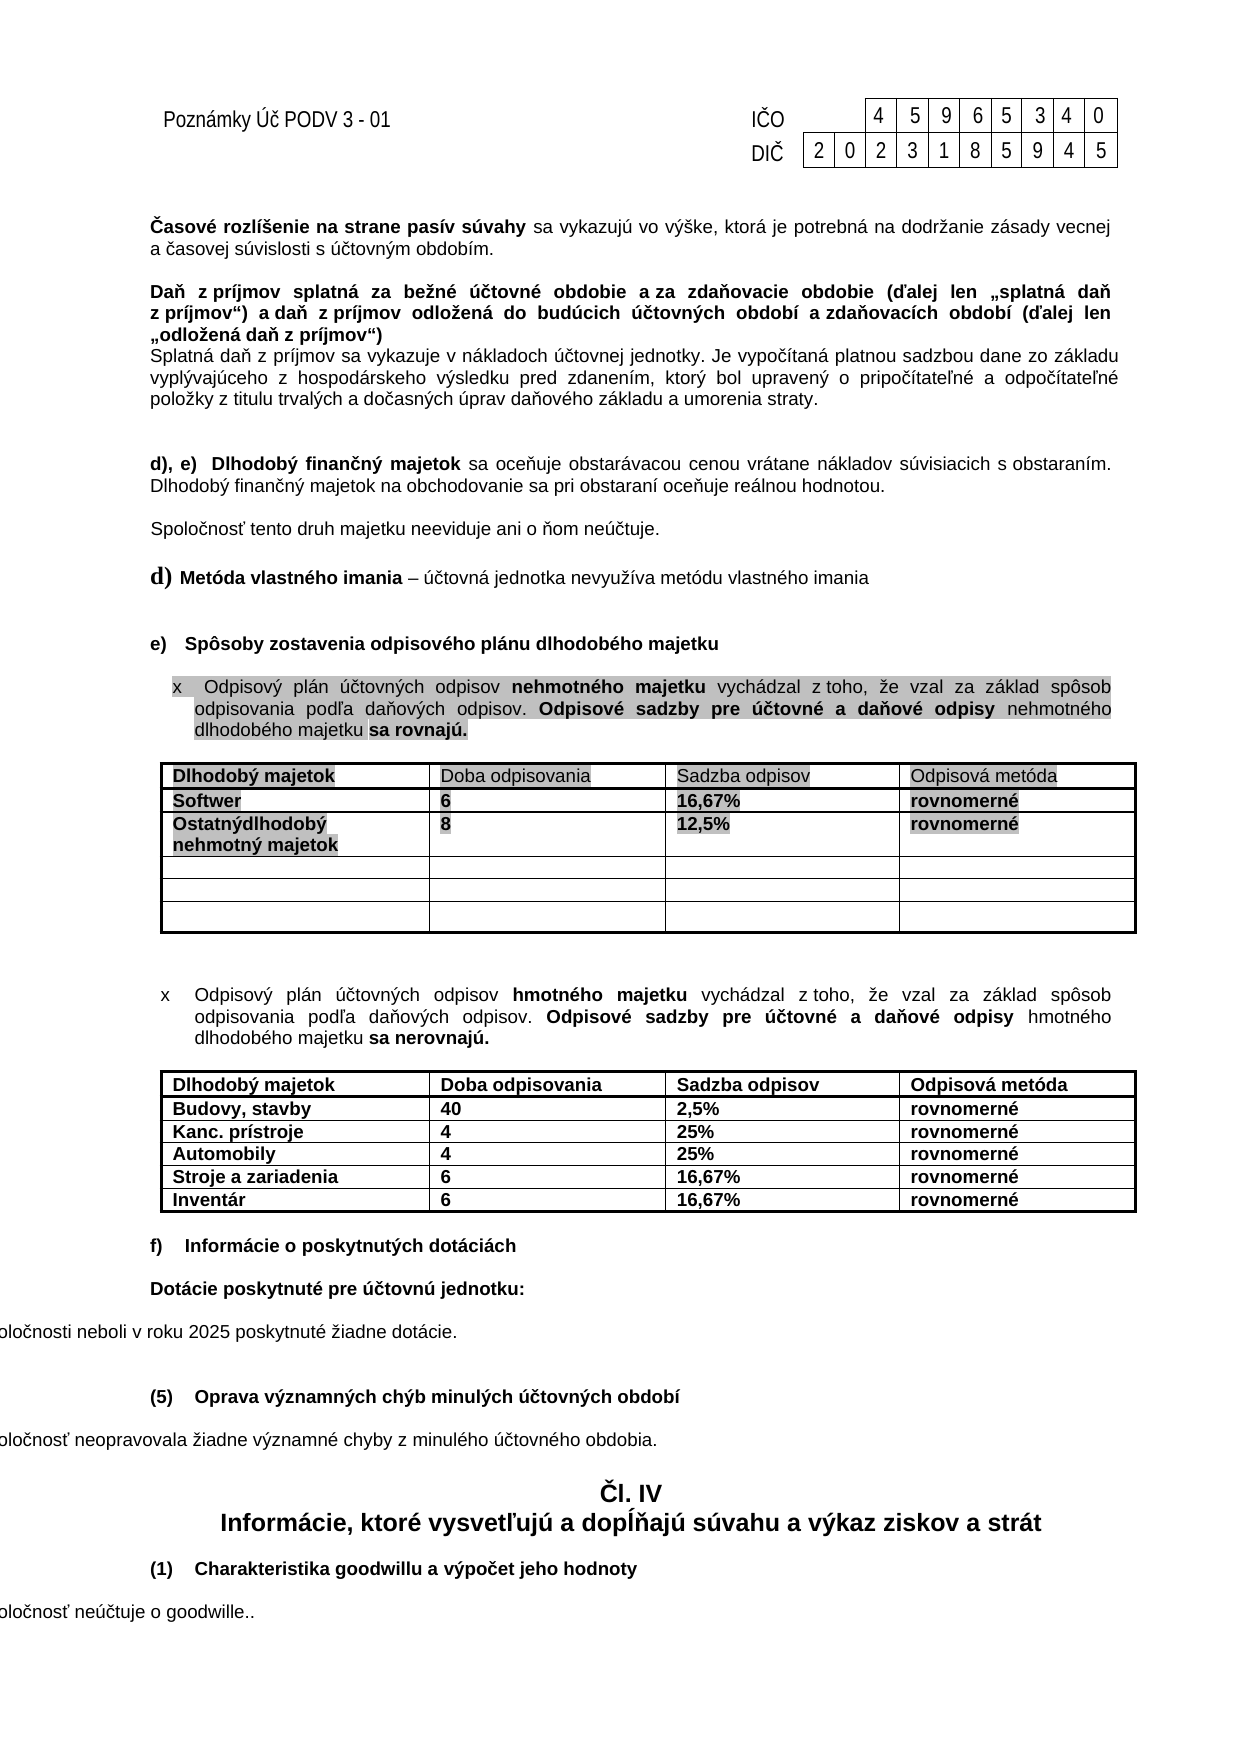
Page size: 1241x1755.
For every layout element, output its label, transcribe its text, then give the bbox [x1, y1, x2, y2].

table_cell [163, 902, 429, 931]
table_cell 16,67% [666, 1189, 899, 1210]
table_cell rovnomerné [900, 1189, 1134, 1210]
list Charakteristika goodwillu a výpočet jeho hodnoty [150, 1558, 1111, 1580]
table_cell rovnomerné [900, 1143, 1134, 1165]
table_cell 6 [430, 1189, 665, 1210]
table_cell 25% [666, 1143, 899, 1165]
table_header Odpisová metóda [900, 1073, 1134, 1095]
table_header Sadzba odpisov [666, 765, 899, 787]
table_cell 16,67% [666, 1166, 899, 1187]
table_cell rovnomerné [900, 813, 1134, 856]
table_header Dlhodobý majetok [163, 1073, 429, 1095]
list Informácie o poskytnutých dotáciách [150, 1235, 1111, 1256]
text d), e) Dlhodobý finančný majetok sa oceňuje obstarávacou cenou vrátane nákladov súvisiacich s obstaraním. Dlhodobý finančný majetok na obchodovanie sa pri obstaraní oceňuje reálnou hodnotou. [150, 453, 1111, 496]
table_cell [666, 879, 899, 901]
table_cell [900, 902, 1134, 931]
table_cell rovnomerné [900, 1098, 1134, 1119]
table_cell [163, 879, 429, 901]
table_cell 12,5% [666, 813, 899, 856]
table_cell Inventár [163, 1189, 429, 1210]
table_cell Softwer [163, 790, 429, 811]
table_cell [900, 879, 1134, 901]
text Časové rozlíšenie na strane pasív súvahy sa vykazujú vo výške, ktorá je potrebná na dodržanie zásady vecnej a časovej súvislosti s účtovným obdobím. [150, 216, 1111, 259]
table_cell [666, 857, 899, 878]
table_cell 16,67% [666, 790, 899, 811]
table_header Odpisová metóda [900, 765, 1134, 787]
table_cell [666, 902, 899, 931]
text Splatná daň z príjmov sa vykazuje v nákladoch účtovnej jednotky. Je vypočítaná platnou sadzbou dane zo základu vyplývajúceho z hospodárskeho výsledku pred zdanením, ktorý bol upravený o pripočítateľné a odpočítateľné položky z titulu trvalých a dočasných úprav daňového základu a umorenia straty. [150, 345, 1120, 410]
table_cell Stroje a zariadenia [163, 1166, 429, 1187]
table_header Doba odpisovania [430, 1073, 665, 1095]
table_cell [430, 879, 665, 901]
table_cell rovnomerné [900, 790, 1134, 811]
table_cell 4 [430, 1143, 665, 1165]
table_cell 8 [430, 813, 665, 856]
list Metóda vlastného imania – účtovná jednotka nevyužíva metódu vlastného imania [150, 561, 1111, 589]
text Čl. IV [150, 1479, 1111, 1508]
table_cell [430, 857, 665, 878]
table_cell [163, 857, 429, 878]
table_cell 40 [430, 1098, 665, 1119]
table_cell Budovy, stavby [163, 1098, 429, 1119]
table_cell Kanc. prístroje [163, 1121, 429, 1142]
table_cell 4 [430, 1121, 665, 1142]
list Spôsoby zostavenia odpisového plánu dlhodobého majetku [150, 633, 1111, 654]
table_cell 25% [666, 1121, 899, 1142]
table_cell 6 [430, 1166, 665, 1187]
table_cell [430, 902, 665, 931]
table_header Dlhodobý majetok [163, 765, 429, 787]
text x Odpisový plán účtovných odpisov nehmotného majetku vychádzal z toho, že vzal za základ spôsob odpisovania podľa daňových odpisov. Odpisové sadzby pre účtovné a daňové odpisy nehmotného dlhodobého majetku sa rovnajú. [150, 676, 1111, 740]
text Spoločnosti neboli v roku 2025 poskytnuté žiadne dotácie. [0, 1321, 1111, 1342]
table_cell 6 [430, 790, 665, 811]
text Spoločnosť tento druh majetku neeviduje ani o ňom neúčtuje. [150, 518, 1111, 539]
table_cell rovnomerné [900, 1166, 1134, 1187]
table_cell rovnomerné [900, 1121, 1134, 1142]
text Informácie, ktoré vysvetľujú a dopĺňajú súvahu a výkaz ziskov a strát [150, 1508, 1111, 1537]
table_cell 2,5% [666, 1098, 899, 1119]
text Daň z príjmov splatná za bežné účtovné obdobie a za zdaňovacie obdobie (ďalej len „splatná daň z príjmov“) a daň z príjmov odložená do budúcich účtovných období a zdaňovacích období (ďalej len „odložená daň z príjmov“) [150, 280, 1111, 345]
text Dotácie poskytnuté pre účtovnú jednotku: [150, 1278, 1111, 1299]
table_header Doba odpisovania [430, 765, 665, 787]
text Spoločnosť neopravovala žiadne významné chyby z minulého účtovného obdobia. [0, 1429, 1111, 1450]
table_header Sadzba odpisov [666, 1073, 899, 1095]
text Spoločnosť neúčtuje o goodwille.. [0, 1601, 1111, 1623]
text x Odpisový plán účtovných odpisov hmotného majetku vychádzal z toho, že vzal za základ spôsob odpisovania podľa daňových odpisov. Odpisové sadzby pre účtovné a daňové odpisy hmotného dlhodobého majetku sa nerovnajú. [150, 984, 1111, 1049]
table_cell [900, 857, 1134, 878]
table_cell Automobily [163, 1143, 429, 1165]
table_cell Ostatnýdlhodobý nehmotný majetok [163, 813, 429, 856]
list Oprava významných chýb minulých účtovných období [150, 1386, 1111, 1407]
